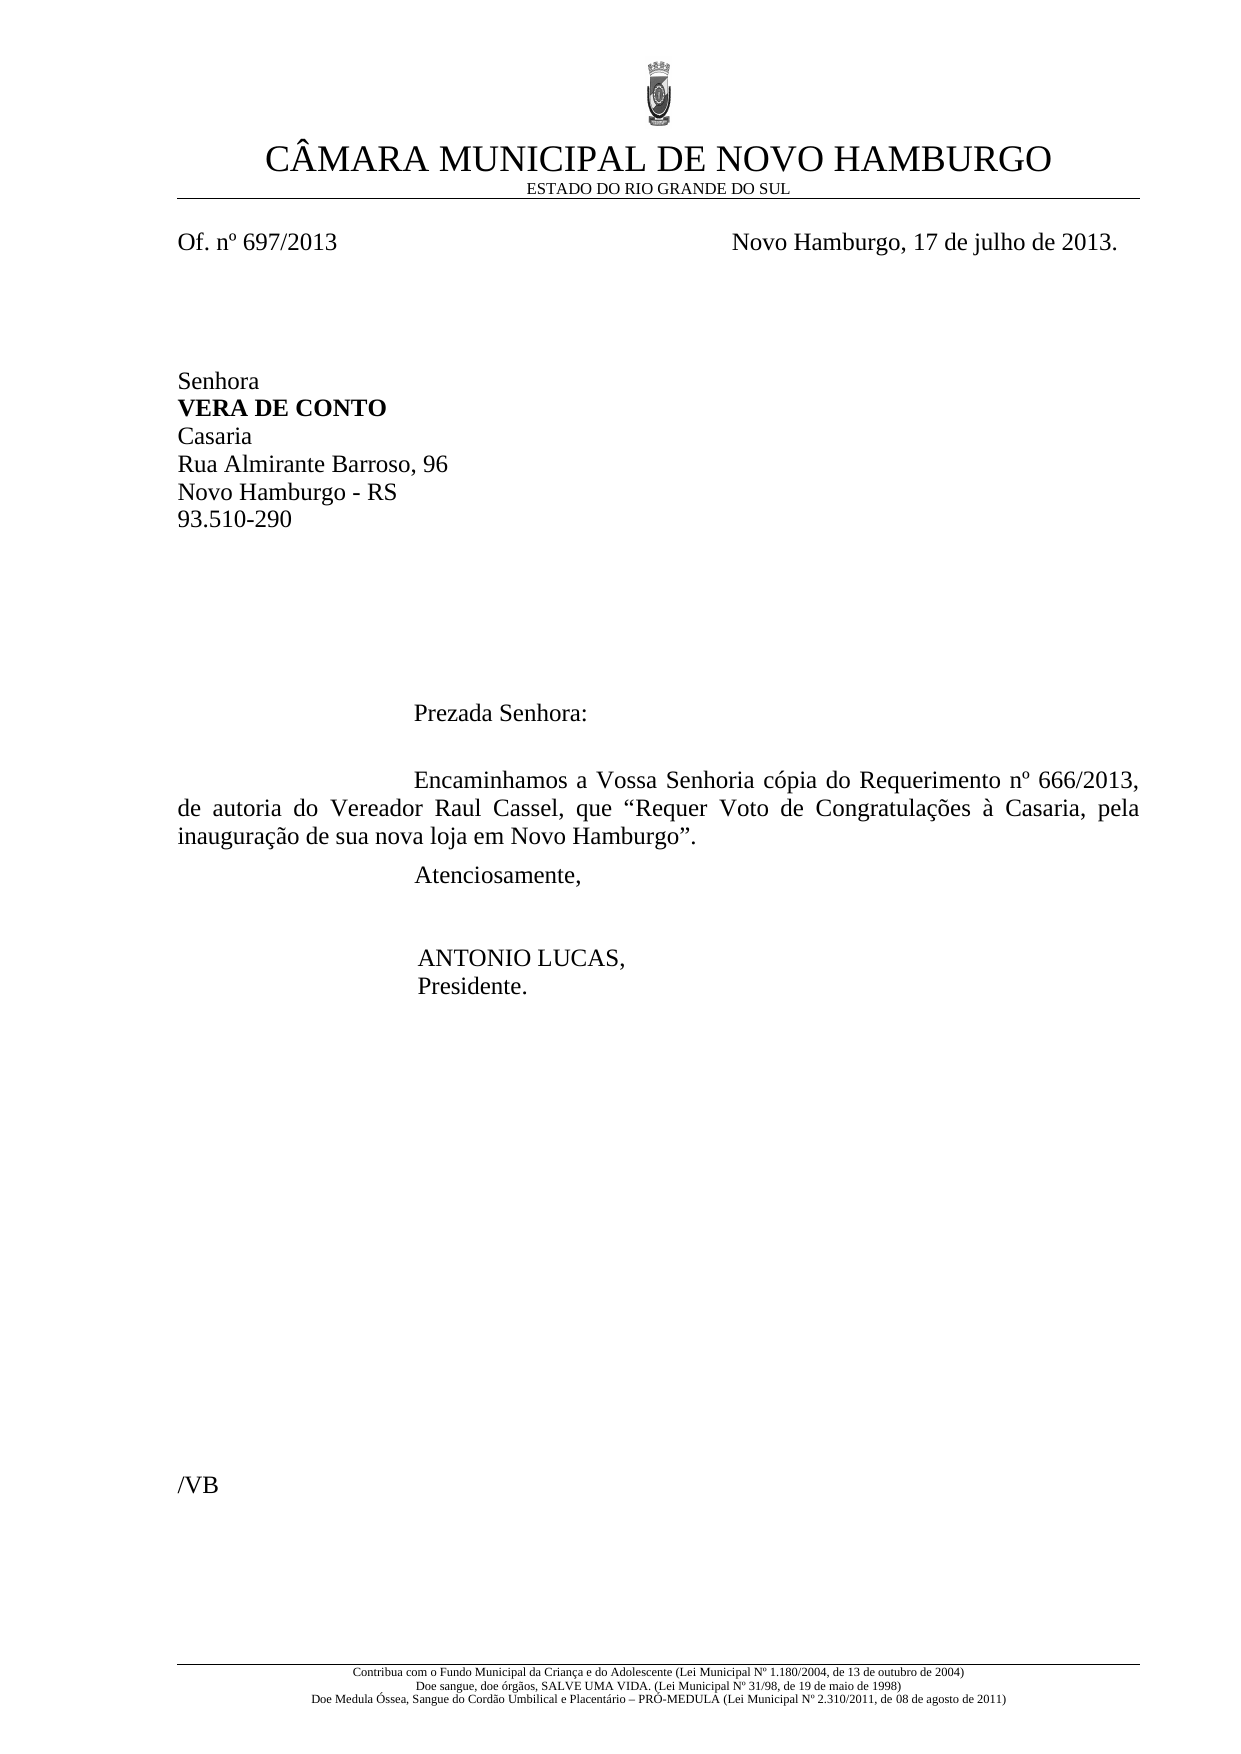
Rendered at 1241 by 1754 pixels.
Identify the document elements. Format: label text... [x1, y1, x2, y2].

text Novo Hamburgo - RS [177, 478, 1140, 505]
text VERA DE CONTO [177, 394, 1140, 422]
text Senhora [177, 367, 1140, 394]
text ANTONIO LUCAS, [177, 944, 1140, 972]
text Encaminhamos a Vossa Senhoria cópia do Requerimento nº 666/2013, de autoria do Vereador Raul Cassel, que “Requer Voto de Congratulações à Casaria, pela inauguração de sua nova loja em Novo Hamburgo”. [177, 767, 1140, 850]
text /VB [177, 1471, 1140, 1499]
text Rua Almirante Barroso, 96 [177, 450, 1140, 478]
text Atenciosamente, [414, 861, 1140, 889]
text Presidente. [177, 972, 1140, 1000]
text Casaria [177, 422, 1140, 450]
text 93.510-290 [177, 505, 1140, 533]
text Of. nº 697/2013 Novo Hamburgo, 17 de julho de 2013. [177, 228, 1140, 256]
text Prezada Senhora: [177, 699, 1140, 727]
